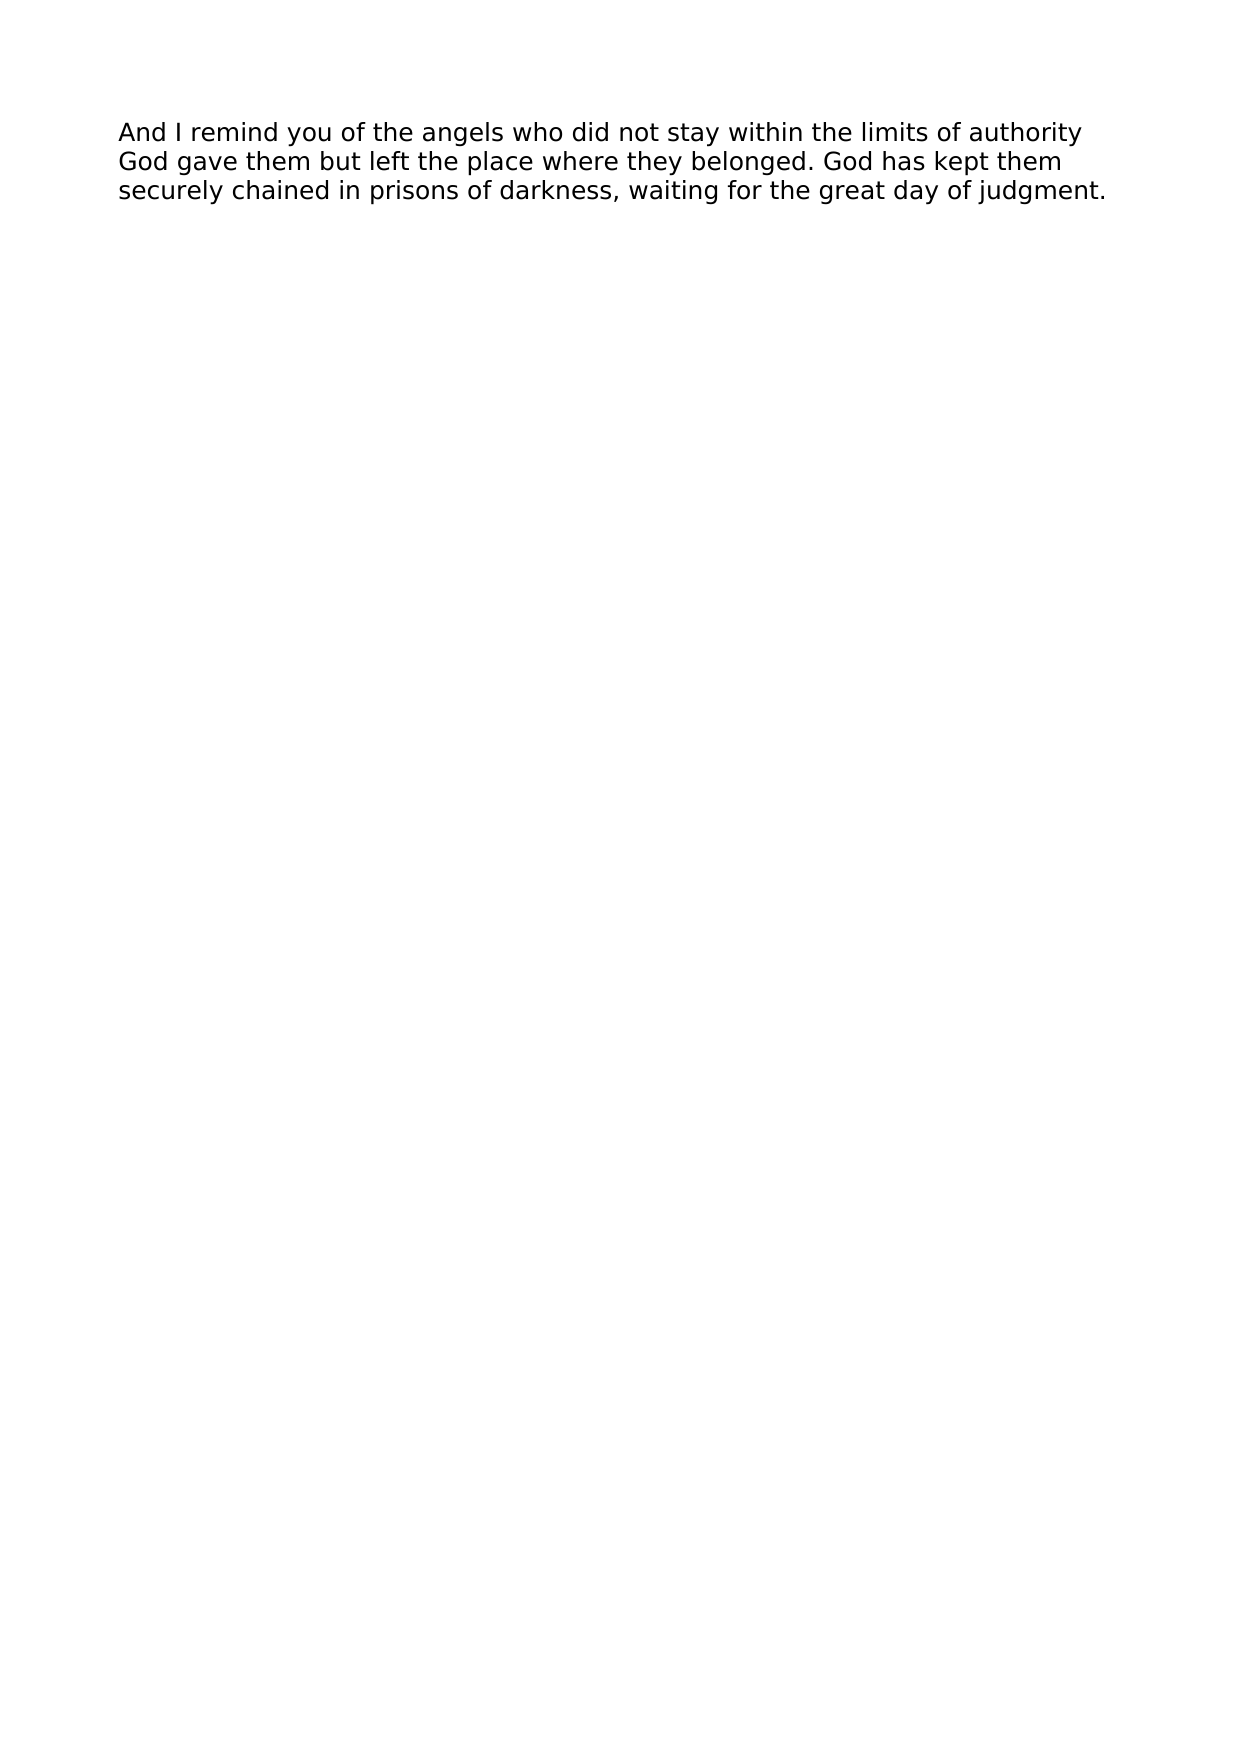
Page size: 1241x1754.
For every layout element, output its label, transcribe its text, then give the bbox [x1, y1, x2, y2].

text And I remind you of the angels who did not stay within the limits of authority God gave them but left the place where they belonged. God has kept them securely chained in prisons of darkness, waiting for the great day of judgment. [118, 118, 1122, 206]
